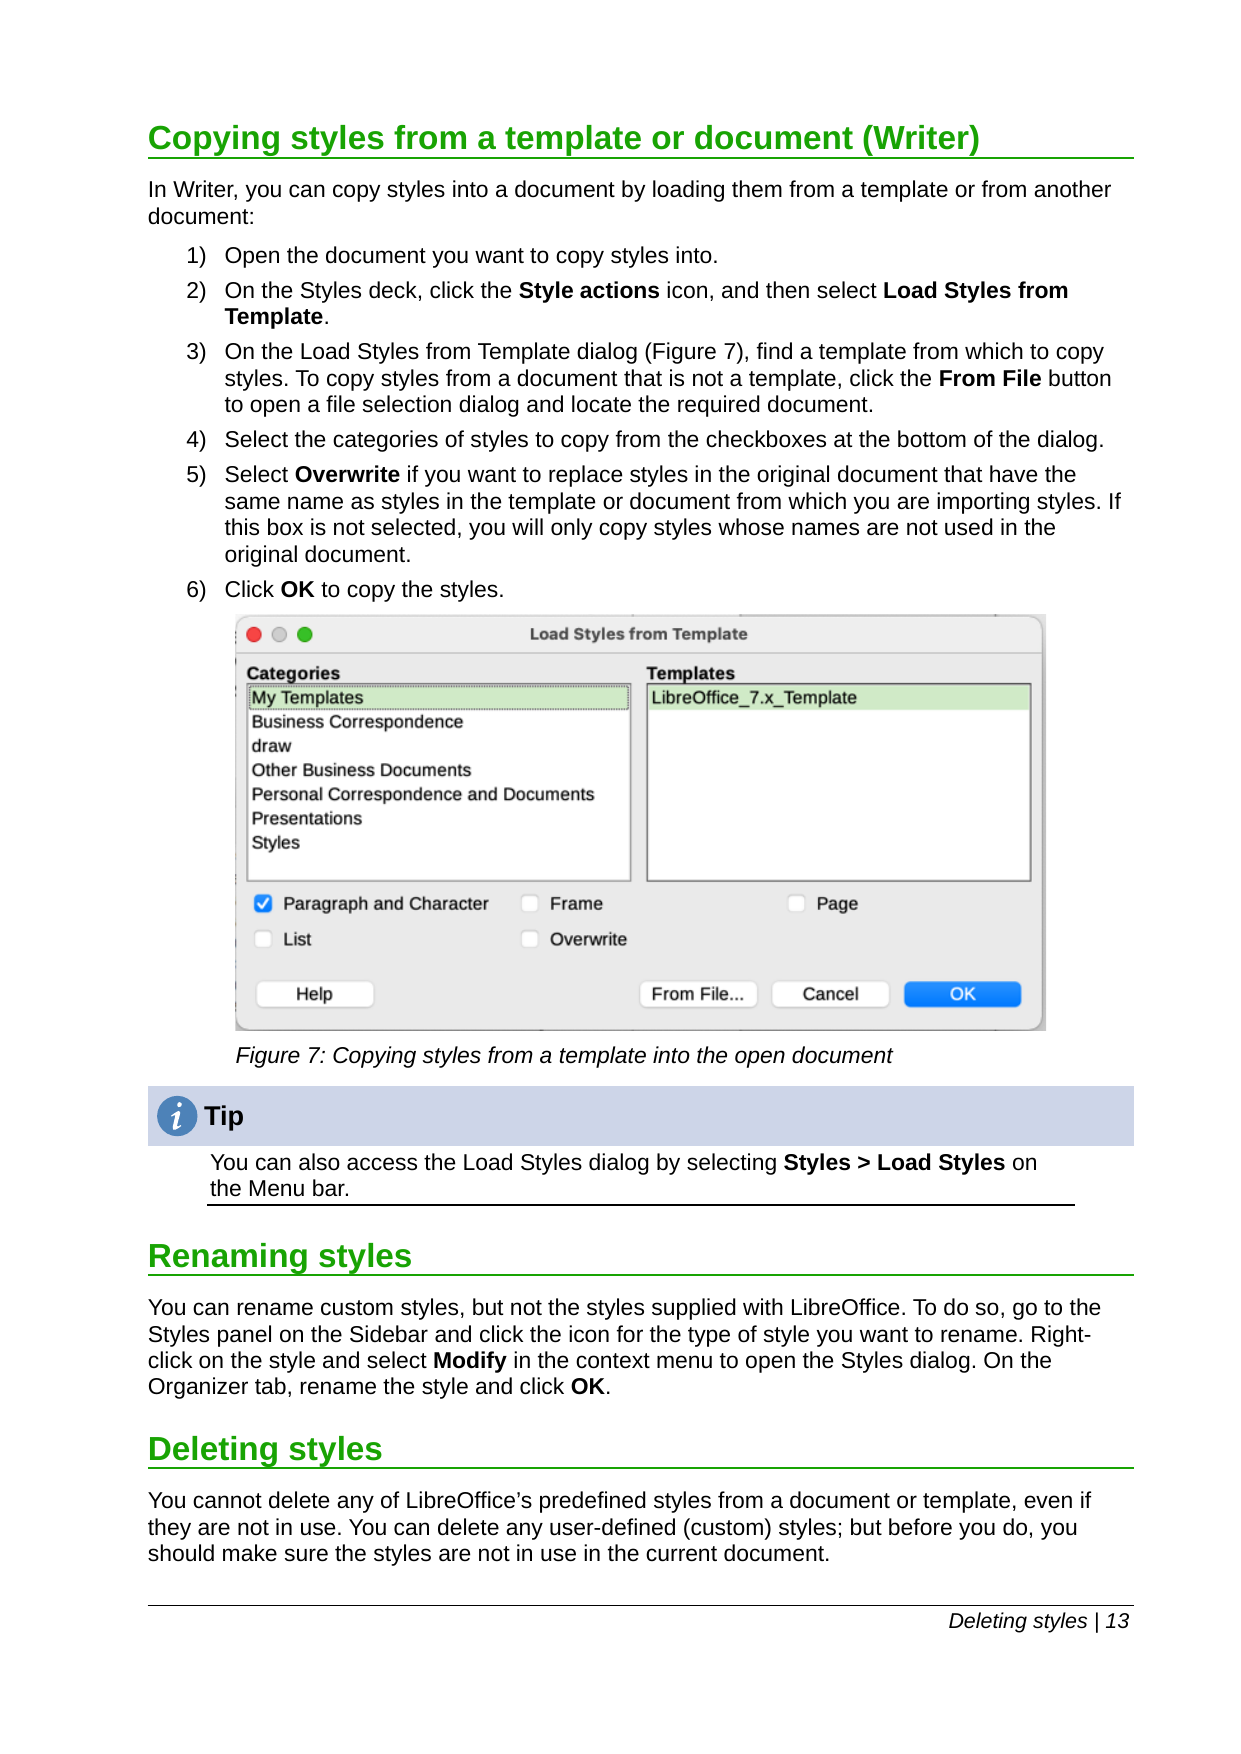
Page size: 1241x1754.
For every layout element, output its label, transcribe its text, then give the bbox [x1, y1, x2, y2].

subtitle Tip [148, 1086, 1134, 1146]
list Open the document you want to copy styles into. [207, 242, 1134, 268]
text Figure 7: Copying styles from a template into the open document [235, 1042, 1046, 1069]
subtitle Copying styles from a template or document (Writer) [148, 118, 1134, 157]
text You can also access the Load Styles dialog by selecting Styles > Load Styles on the Menu bar. [207, 1146, 1075, 1204]
text You cannot delete any of LibreOffice’s predefined styles from a document or template, even if they are not in use. You can delete any user-defined (custom) styles; but before you do, you should make sure the styles are not in use in the current document. [148, 1487, 1134, 1566]
list Click OK to copy the styles. [207, 576, 1134, 602]
picture [235, 614, 1047, 1031]
list Select Overwrite if you want to replace styles in the original document that have the same name as styles in the template or document from which you are importing styles. If this box is not selected, you will only copy styles whose names are not used in the original document. [207, 461, 1134, 567]
list On the Styles deck, click the Style actions icon, and then select Load Styles from Template. [207, 277, 1134, 329]
list On the Load Styles from Template dialog (Figure 7), find a template from which to copy styles. To copy styles from a document that is not a template, click the From File button to open a file selection dialog and locate the required document. [207, 338, 1134, 417]
text In Writer, you can copy styles into a document by loading them from a template or from another document: [148, 176, 1134, 229]
subtitle Renaming styles [148, 1236, 1134, 1274]
list Select the categories of styles to copy from the checkboxes at the bottom of the dialog. [207, 426, 1134, 453]
subtitle Deleting styles [148, 1429, 1134, 1467]
text You can rename custom styles, but not the styles supplied with LibreOffice. To do so, go to the Styles panel on the Sidebar and click the icon for the type of style you want to rename. Right-click on the style and select Modify in the context menu to open the Styles dialog. On the Organizer tab, rename the style and click OK. [148, 1294, 1134, 1399]
